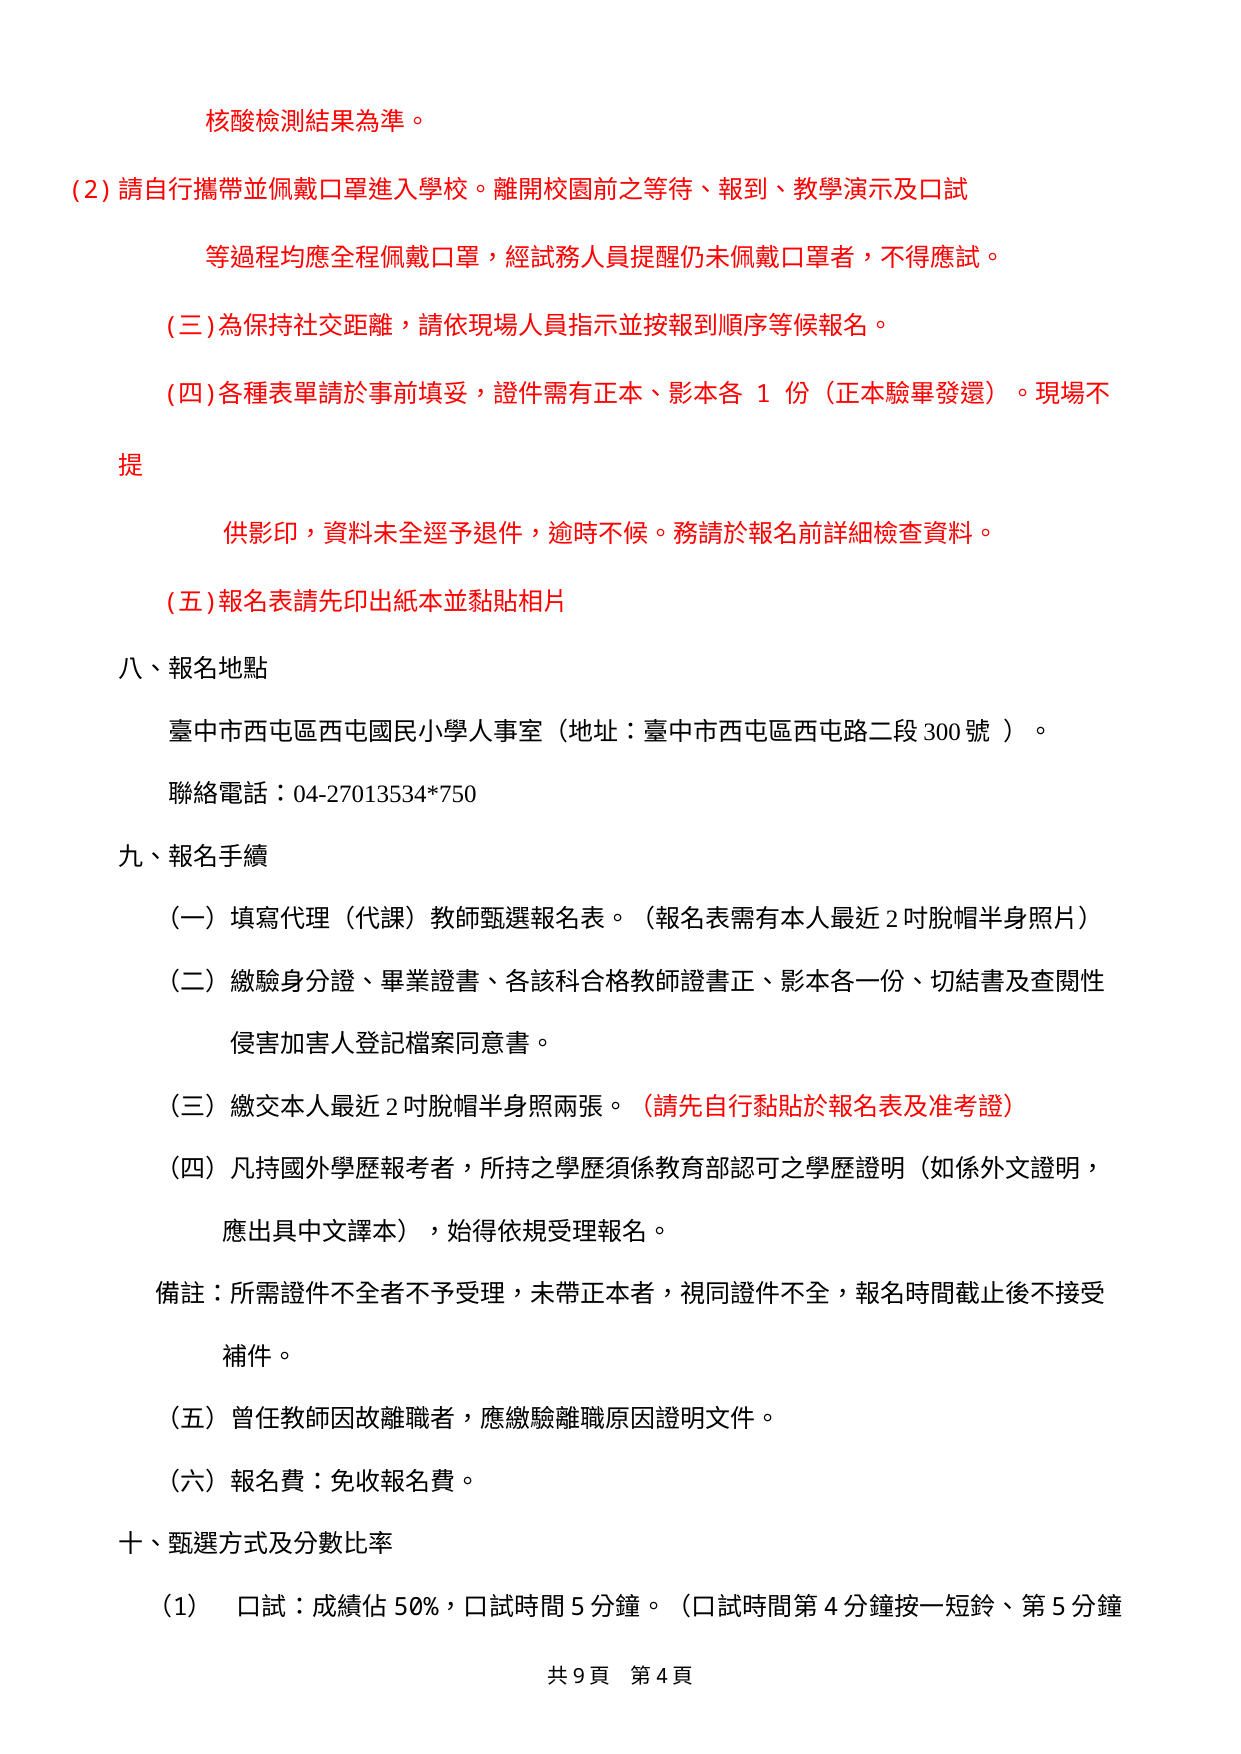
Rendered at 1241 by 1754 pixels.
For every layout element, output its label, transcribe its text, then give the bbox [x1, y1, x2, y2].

text 等過程均應全程佩戴口罩，經試務人員提醒仍未佩戴口罩者，不得應試。 [206, 214, 1122, 276]
text (五)報名表請先印出紙本並黏貼相片 [118, 557, 1122, 620]
text 備註：所需證件不全者不予受理，未帶正本者，視同證件不全，報名時間截止後不接受補件。 [156, 1250, 1122, 1375]
text （一）填寫代理（代課）教師甄選報名表。（報名表需有本人最近2吋脫帽半身照片） [118, 875, 1122, 938]
text （六）報名費：免收報名費。 [156, 1438, 1122, 1500]
text 核酸檢測結果為準。 [206, 78, 1122, 141]
list 口試：成績佔50%，口試時間5分鐘。（口試時間第4分鐘按一短鈴、第5分鐘 [148, 1563, 1122, 1625]
text (三)為保持社交距離，請依現場人員指示並按報到順序等候報名。 [118, 282, 1122, 344]
text （二）繳驗身分證、畢業證書、各該科合格教師證書正、影本各一份、切結書及查閱性侵害加害人登記檔案同意書。 [156, 938, 1122, 1063]
text 供影印，資料未全逕予退件，逾時不候。務請於報名前詳細檢查資料。 [118, 489, 1122, 552]
text （三）繳交本人最近2吋脫帽半身照兩張。（請先自行黏貼於報名表及准考證） [156, 1063, 1122, 1125]
text (四)各種表單請於事前填妥，證件需有正本、影本各 1 份（正本驗畢發還）。現場不提 [118, 350, 1122, 484]
text 八、報名地點 臺中市西屯區西屯國民小學人事室（地址：臺中市西屯區西屯路二段300號 ）。 [118, 625, 1122, 750]
text （四）凡持國外學歷報考者，所持之學歷須係教育部認可之學歷證明（如係外文證明，應出具中文譯本），始得依規受理報名。 [156, 1125, 1122, 1250]
text 九、報名手續 [118, 813, 1122, 875]
text 聯絡電話：04-27013534*750 [168, 750, 1122, 813]
text 十、甄選方式及分數比率 [118, 1500, 1122, 1563]
text （五）曾任教師因故離職者，應繳驗離職原因證明文件。 [156, 1375, 1122, 1438]
list 請自行攜帶並佩戴口罩進入學校。離開校園前之等待、報到、教學演示及口試 [68, 146, 1122, 208]
